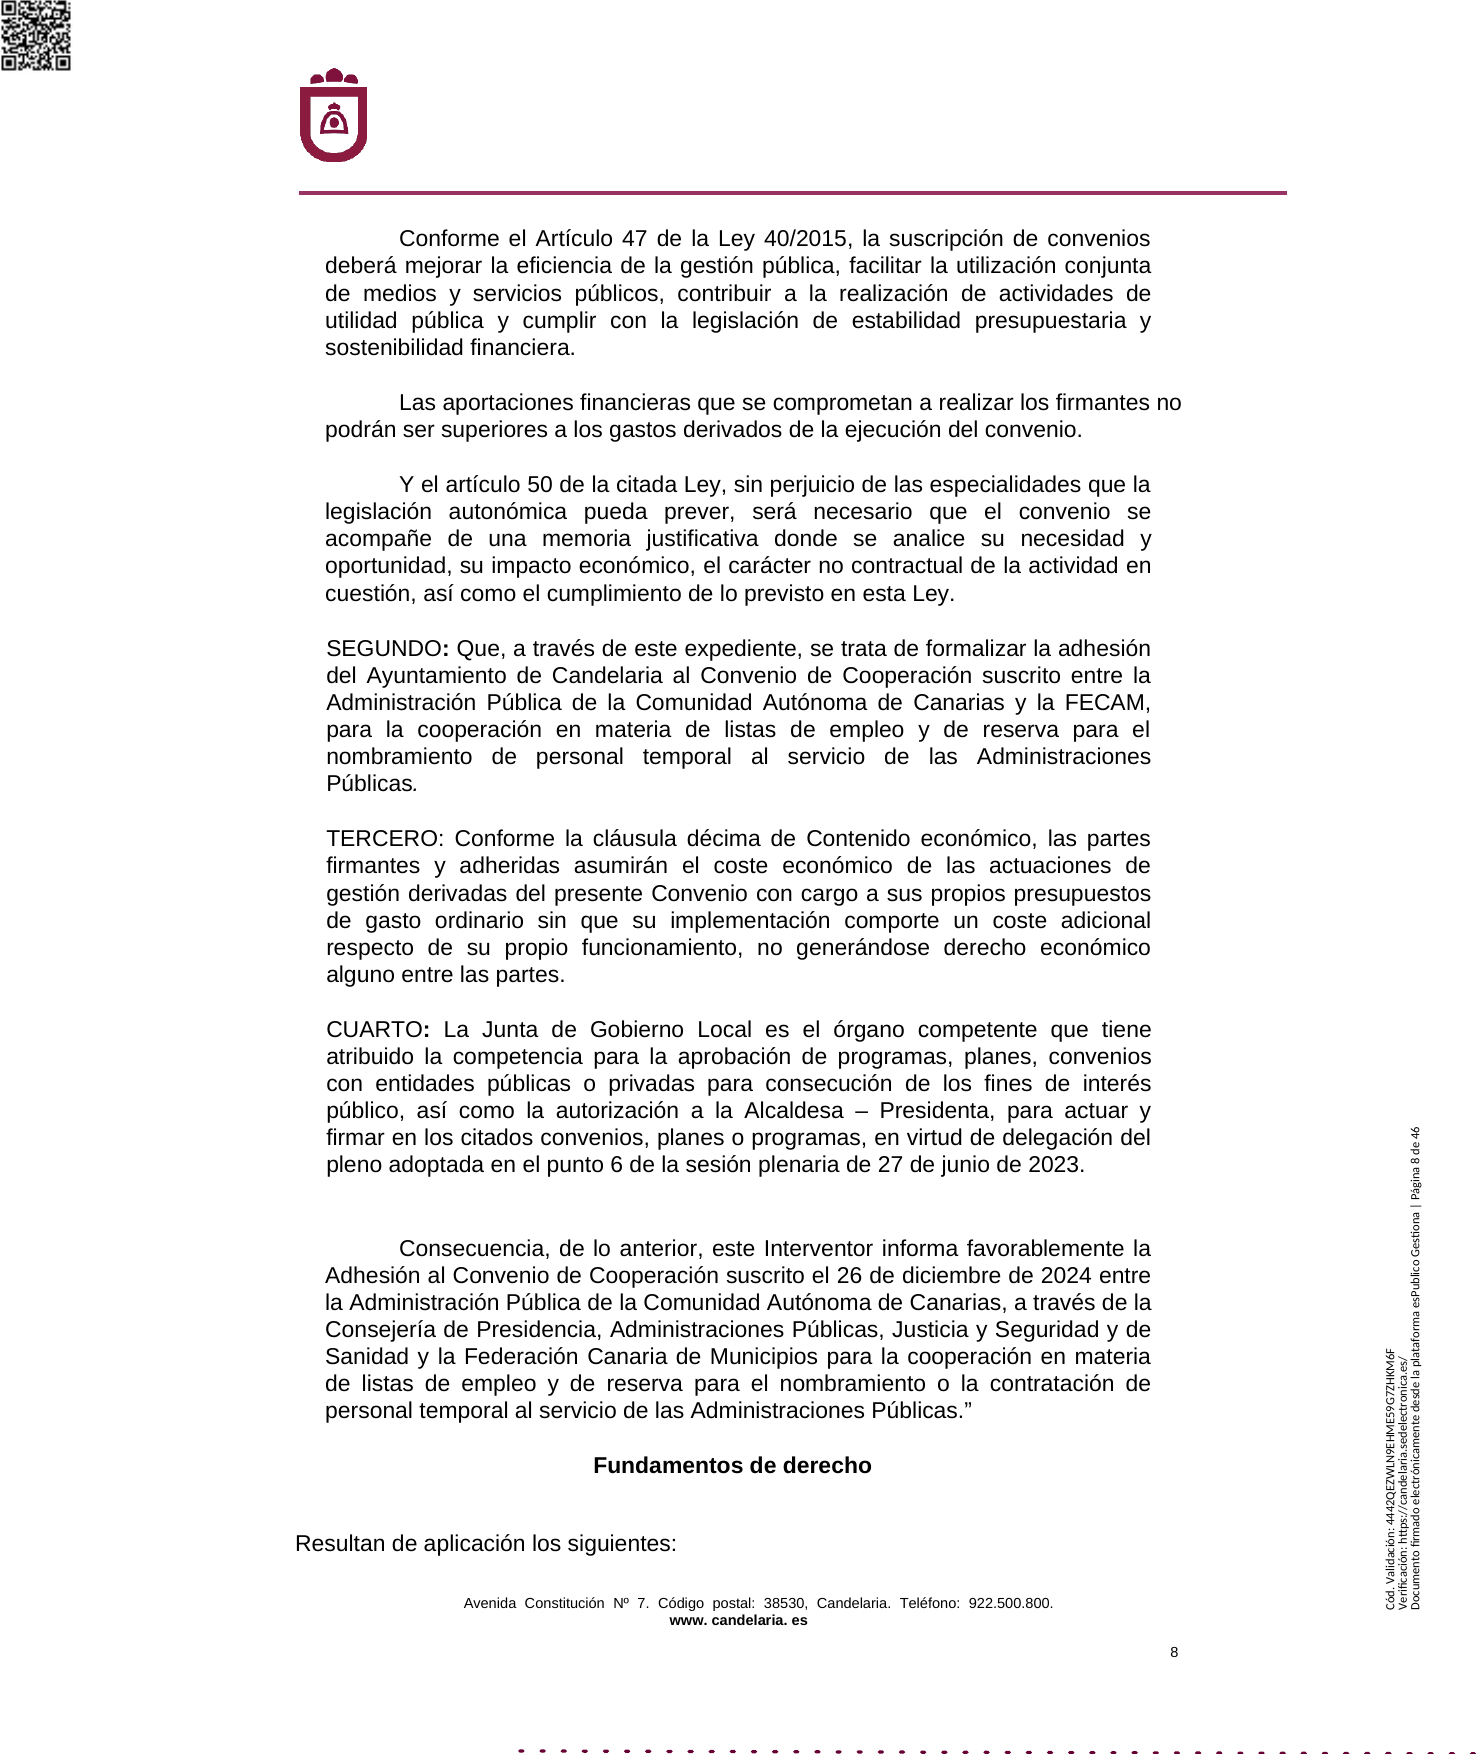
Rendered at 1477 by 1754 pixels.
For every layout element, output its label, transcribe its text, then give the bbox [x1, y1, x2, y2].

text Consecuencia, de lo anterior, este Interventor informa favorablemente la Adhesión al Convenio de Cooperación suscrito el 26 de diciembre de 2024 entre la Administración Pública de la Comunidad Autónoma de Canarias, a través de la Consejería de Presidencia, Administraciones Públicas, Justicia y Seguridad y de Sanidad y la Federación Canaria de Municipios para la cooperación en materia de listas de empleo y de reserva para el nombramiento o la contratación de personal temporal al servicio de las Administraciones Públicas.” [325, 1235, 1152, 1424]
text SEGUNDO: Que, a través de este expediente, se trata de formalizar la adhesión del Ayuntamiento de Candelaria al Convenio de Cooperación suscrito entre la Administración Pública de la Comunidad Autónoma de Canarias y la FECAM, para la cooperación en materia de listas de empleo y de reserva para el nombramiento de personal temporal al servicio de las Administraciones Públicas. [326, 635, 1152, 797]
text Conforme el Artículo 47 de la Ley 40/2015, la suscripción de convenios deberá mejorar la eficiencia de la gestión pública, facilitar la utilización conjunta de medios y servicios públicos, contribuir a la realización de actividades de utilidad pública y cumplir con la legislación de estabilidad presupuestaria y sostenibilidad financiera. [325, 225, 1152, 360]
text Y el artículo 50 de la citada Ley, sin perjuicio de las especialidades que la legislación autonómica pueda prever, será necesario que el convenio se acompañe de una memoria justificativa donde se analice su necesidad y oportunidad, su impacto económico, el carácter no contractual de la actividad en cuestión, así como el cumplimiento de lo previsto en esta Ley. [325, 471, 1152, 606]
text Las aportaciones financieras que se comprometan a realizar los firmantes no podrán ser superiores a los gastos derivados de la ejecución del convenio. [325, 389, 1182, 442]
subtitle Fundamentos de derecho [334, 1452, 1143, 1479]
text CUARTO: La Junta de Gobierno Local es el órgano competente que tiene atribuido la competencia para la aprobación de programas, planes, convenios con entidades públicas o privadas para consecución de los fines de interés público, así como la autorización a la Alcaldesa – Presidenta, para actuar y firmar en los citados convenios, planes o programas, en virtud de delegación del pleno adoptada en el punto 6 de la sesión plenaria de 27 de junio de 2023. [326, 1016, 1152, 1178]
text Resultan de aplicación los siguientes: [295, 1530, 1182, 1556]
text TERCERO: Conforme la cláusula décima de Contenido económico, las partes firmantes y adheridas asumirán el coste económico de las actuaciones de gestión derivadas del presente Convenio con cargo a sus propios presupuestos de gasto ordinario sin que su implementación comporte un coste adicional respecto de su propio funcionamiento, no generándose derecho económico alguno entre las partes. [326, 825, 1152, 987]
